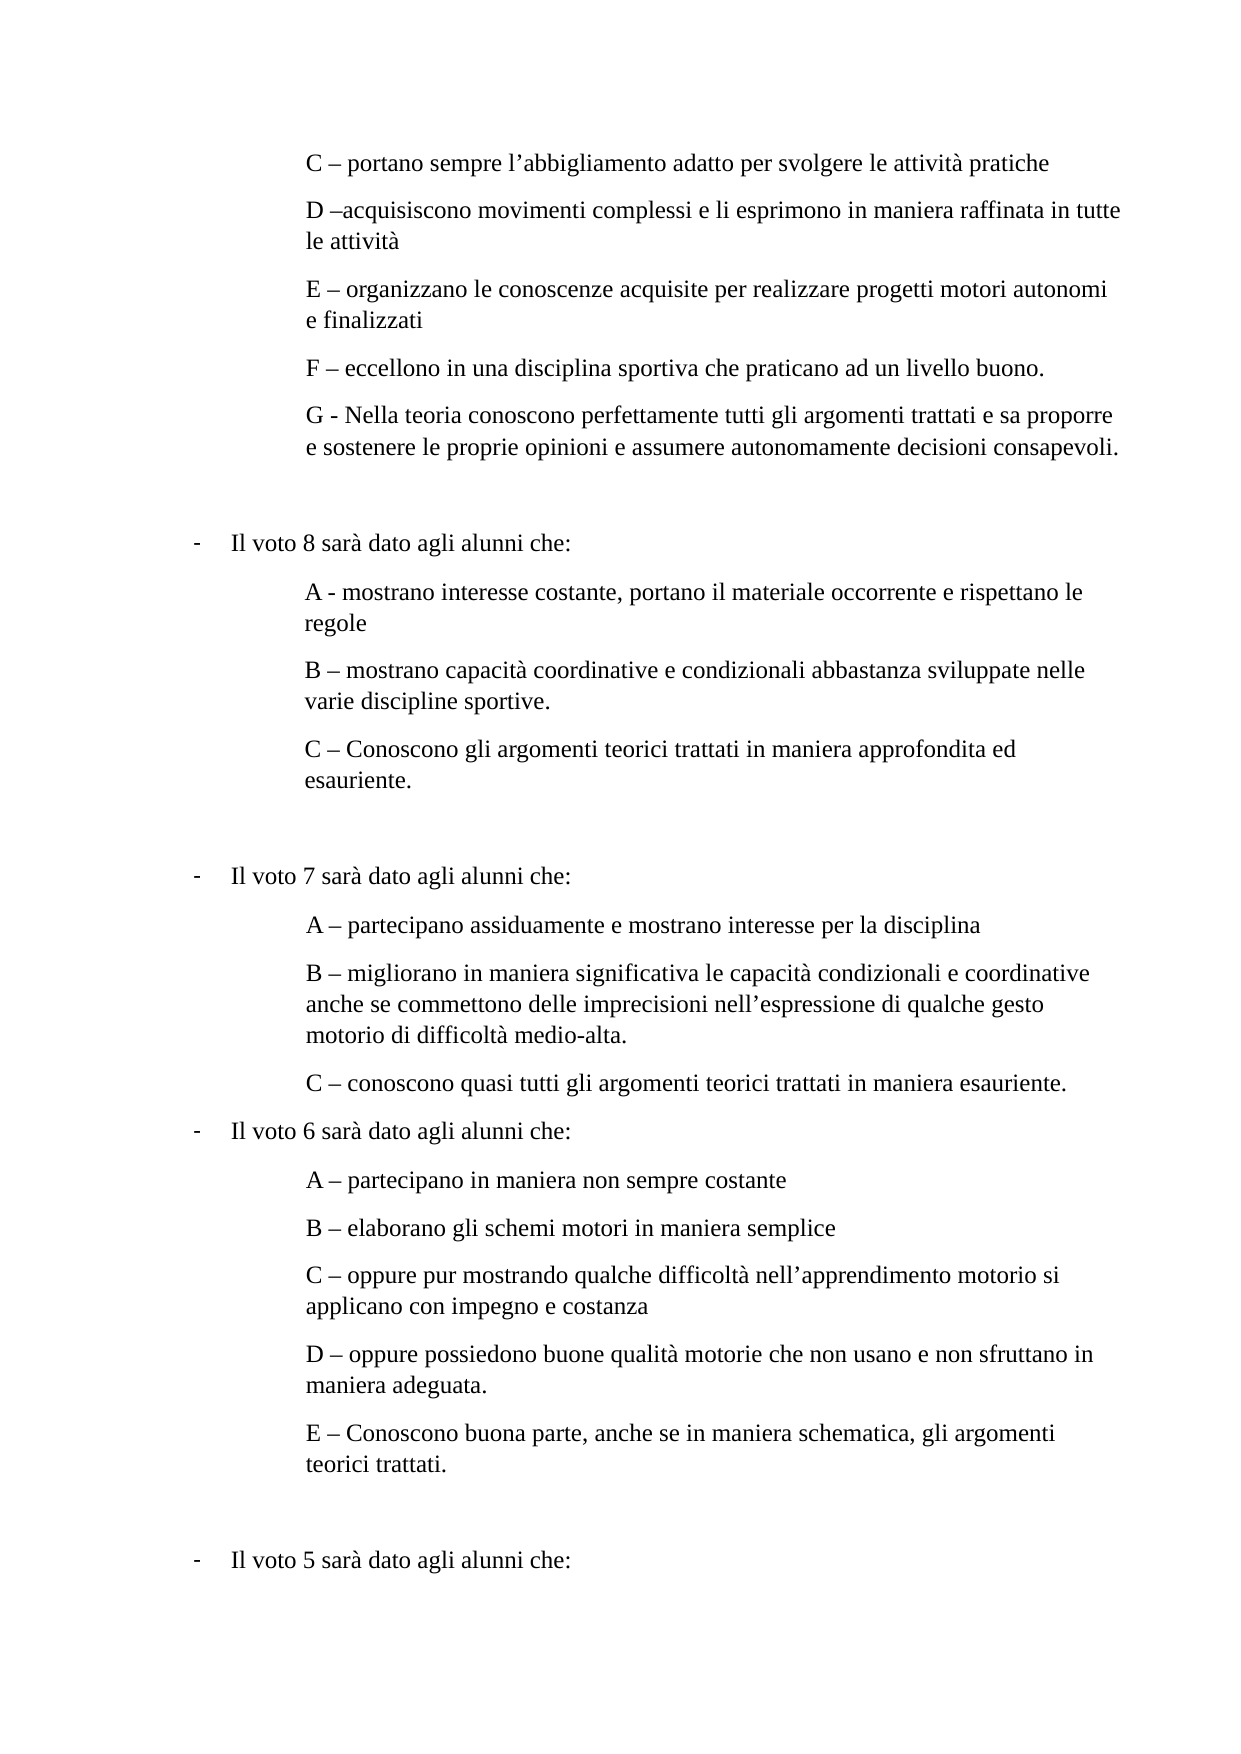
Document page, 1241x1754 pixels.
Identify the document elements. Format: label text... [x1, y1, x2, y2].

list C – Conoscono gli argomenti teorici trattati in maniera approfondita ed esauriente. [304, 734, 1122, 794]
list E – Conoscono buona parte, anche se in maniera schematica, gli argomenti teorici trattati. [306, 1418, 1122, 1478]
list G - Nella teoria conoscono perfettamente tutti gli argomenti trattati e sa proporre e sostenere le proprie opinioni e assumere autonomamente decisioni consapevoli. [306, 401, 1122, 460]
list C – oppure pur mostrando qualche difficoltà nell’apprendimento motorio si applicano con impegno e costanza [306, 1260, 1122, 1320]
list A – partecipano in maniera non sempre costante [306, 1165, 1122, 1194]
list D – oppure possiedono buone qualità motorie che non usano e non sfruttano in maniera adeguata. [306, 1339, 1122, 1399]
list A - mostrano interesse costante, portano il materiale occorrente e rispettano le regole [304, 577, 1122, 636]
list D –acquisiscono movimenti complessi e li esprimono in maniera raffinata in tutte le attività [306, 195, 1122, 255]
list Il voto 8 sarà dato agli alunni che: [193, 527, 1122, 557]
list F – eccellono in una disciplina sportiva che praticano ad un livello buono. [306, 353, 1122, 382]
list A – partecipano assiduamente e mostrano interesse per la disciplina [306, 910, 1122, 939]
list Il voto 5 sarà dato agli alunni che: [193, 1544, 1122, 1575]
list C – conoscono quasi tutti gli argomenti teorici trattati in maniera esauriente. [306, 1068, 1122, 1096]
list B – mostrano capacità coordinative e condizionali abbastanza sviluppate nelle varie discipline sportive. [304, 655, 1122, 715]
list E – organizzano le conoscenze acquisite per realizzare progetti motori autonomi e finalizzati [306, 274, 1122, 334]
list C – portano sempre l’abbigliamento adatto per svolgere le attività pratiche [306, 148, 1122, 176]
list B – migliorano in maniera significativa le capacità condizionali e coordinative anche se commettono delle imprecisioni nell’espressione di qualche gesto motorio di difficoltà medio-alta. [306, 958, 1122, 1049]
list Il voto 7 sarà dato agli alunni che: [193, 861, 1122, 891]
list B – elaborano gli schemi motori in maniera semplice [306, 1213, 1122, 1241]
list Il voto 6 sarà dato agli alunni che: [193, 1115, 1122, 1146]
